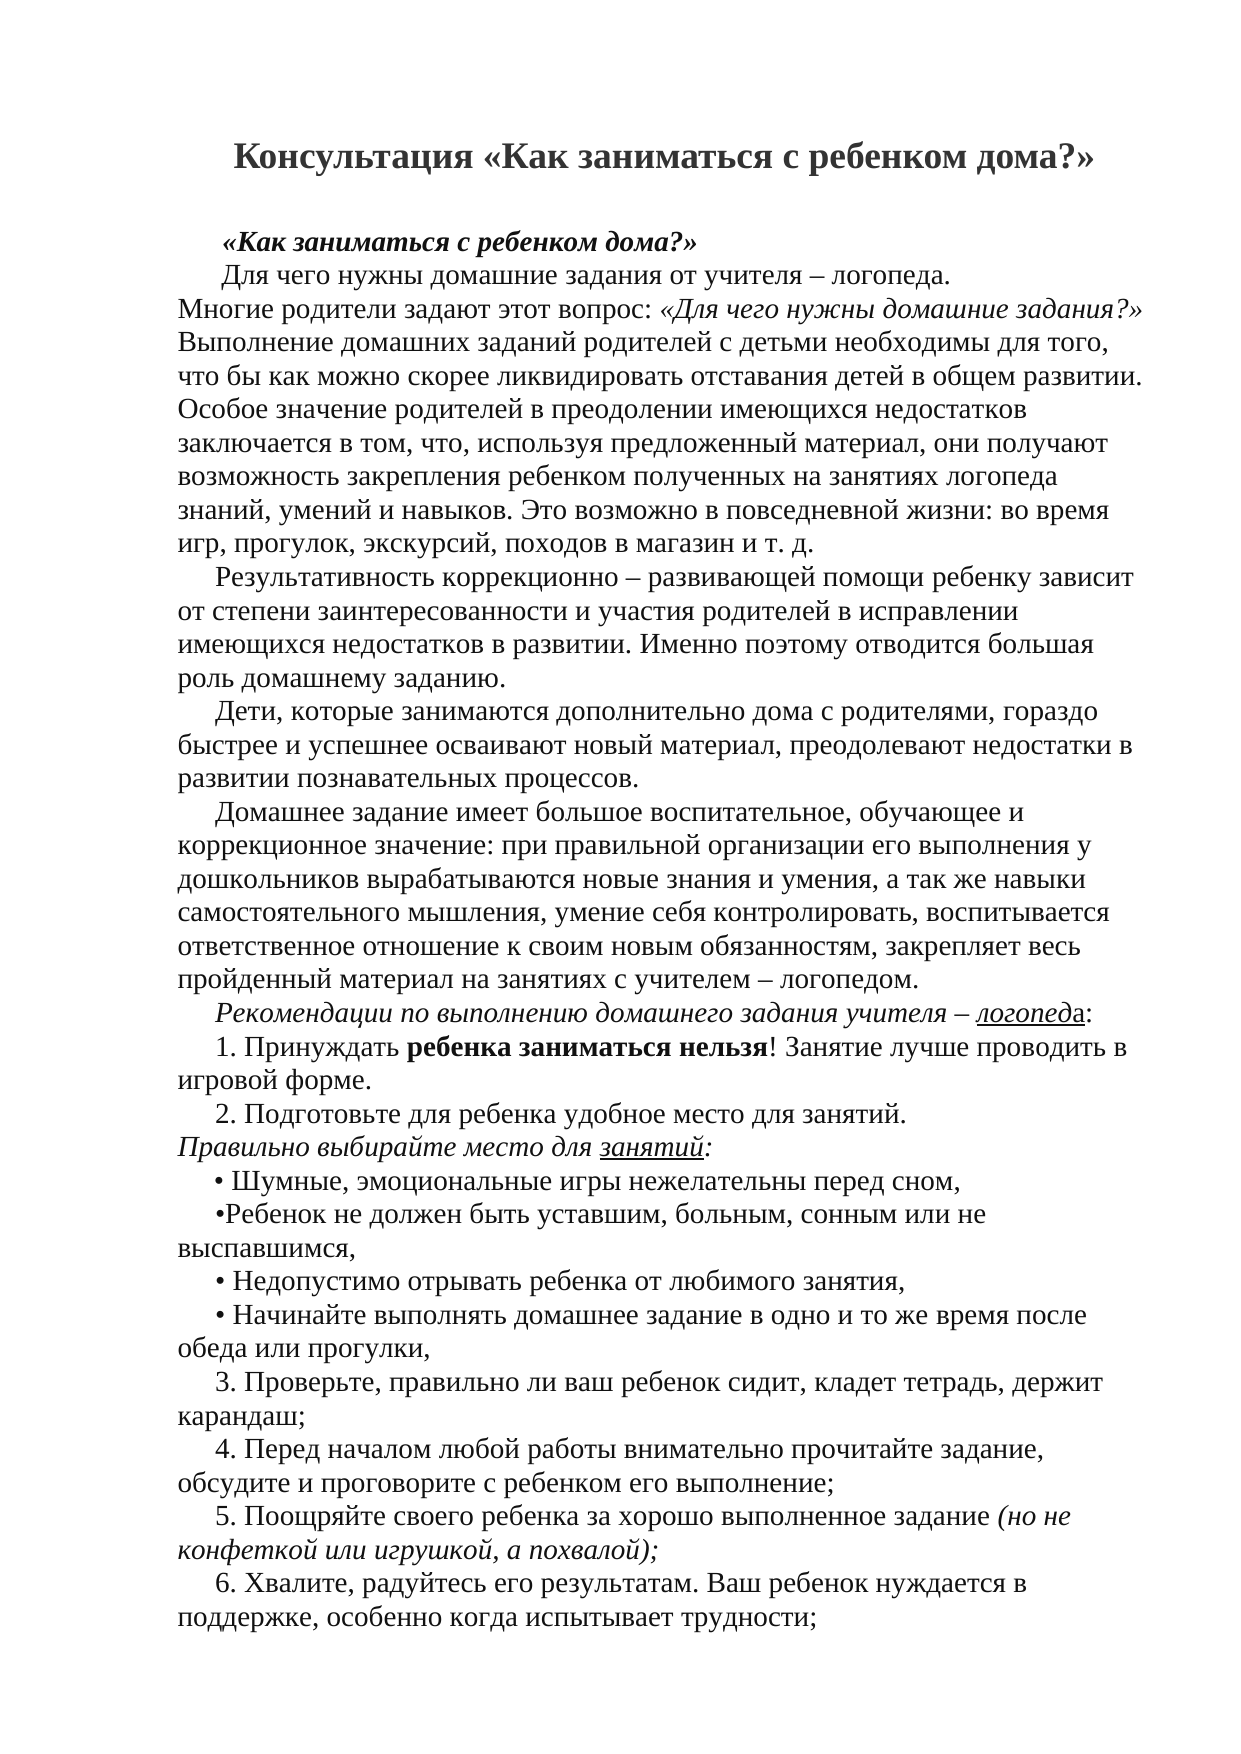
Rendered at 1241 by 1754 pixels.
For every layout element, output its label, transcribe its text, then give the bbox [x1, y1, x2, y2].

text 4. Перед началом любой работы внимательно прочитайте задание, обсудите и проговорите с ребенком его выполнение; [177, 1431, 1152, 1498]
text 6. Хвалите, радуйтесь его результатам. Ваш ребенок нуждается в поддержке, особенно когда испытывает трудности; [177, 1565, 1152, 1632]
text 3. Проверьте, правильно ли ваш ребенок сидит, кладет тетрадь, держит карандаш; [177, 1364, 1152, 1431]
text Рекомендации по выполнению домашнего задания учителя – логопеда: [177, 995, 1152, 1029]
text 2. Подготовьте для ребенка удобное место для занятий. [177, 1096, 1152, 1129]
text 5. Поощряйте своего ребенка за хорошо выполненное задание (но не конфеткой или игрушкой, а похвалой); [177, 1498, 1152, 1565]
text • Недопустимо отрывать ребенка от любимого занятия, [177, 1263, 1152, 1297]
text Домашнее задание имеет большое воспитательное, обучающее и коррекционное значение: при правильной организации его выполнения у дошкольников вырабатываются новые знания и умения, а так же навыки самостоятельного мышления, умение себя контролировать, воспитывается ответственное отношение к своим новым обязанностям, закрепляет весь пройденный материал на занятиях с учителем – логопедом. [177, 794, 1152, 995]
text •Ребенок не должен быть уставшим, больным, сонным или не выспавшимся, [177, 1196, 1152, 1263]
text Для чего нужны домашние задания от учителя – логопеда. [177, 257, 1152, 291]
text 1. Принуждать ребенка заниматься нельзя! Занятие лучше проводить в игровой форме. [177, 1029, 1152, 1096]
text Многие родители задают этот вопрос: «Для чего нужны домашние задания?» Выполнение домашних заданий родителей с детьми необходимы для того, что бы как можно скорее ликвидировать отставания детей в общем развитии. Особое значение родителей в преодолении имеющихся недостатков заключается в том, что, используя предложенный материал, они получают возможность закрепления ребенком полученных на занятиях логопеда знаний, умений и навыков. Это возможно в повседневной жизни: во время игр, прогулок, экскурсий, походов в магазин и т. д. [177, 291, 1152, 559]
list Правильно выбирайте место для занятий: [177, 1129, 1152, 1163]
list • Шумные, эмоциональные игры нежелательны перед сном, [177, 1163, 1152, 1196]
subtitle Консультация «Как заниматься с ребенком дома?» [177, 134, 1152, 177]
text «Как заниматься с ребенком дома?» [177, 224, 1152, 257]
text Результативность коррекционно – развивающей помощи ребенку зависит от степени заинтересованности и участия родителей в исправлении имеющихся недостатков в развитии. Именно поэтому отводится большая роль домашнему заданию. [177, 559, 1152, 693]
text Дети, которые занимаются дополнительно дома с родителями, гораздо быстрее и успешнее осваивают новый материал, преодолевают недостатки в развитии познавательных процессов. [177, 693, 1152, 794]
text • Начинайте выполнять домашнее задание в одно и то же время после обеда или прогулки, [177, 1297, 1152, 1364]
